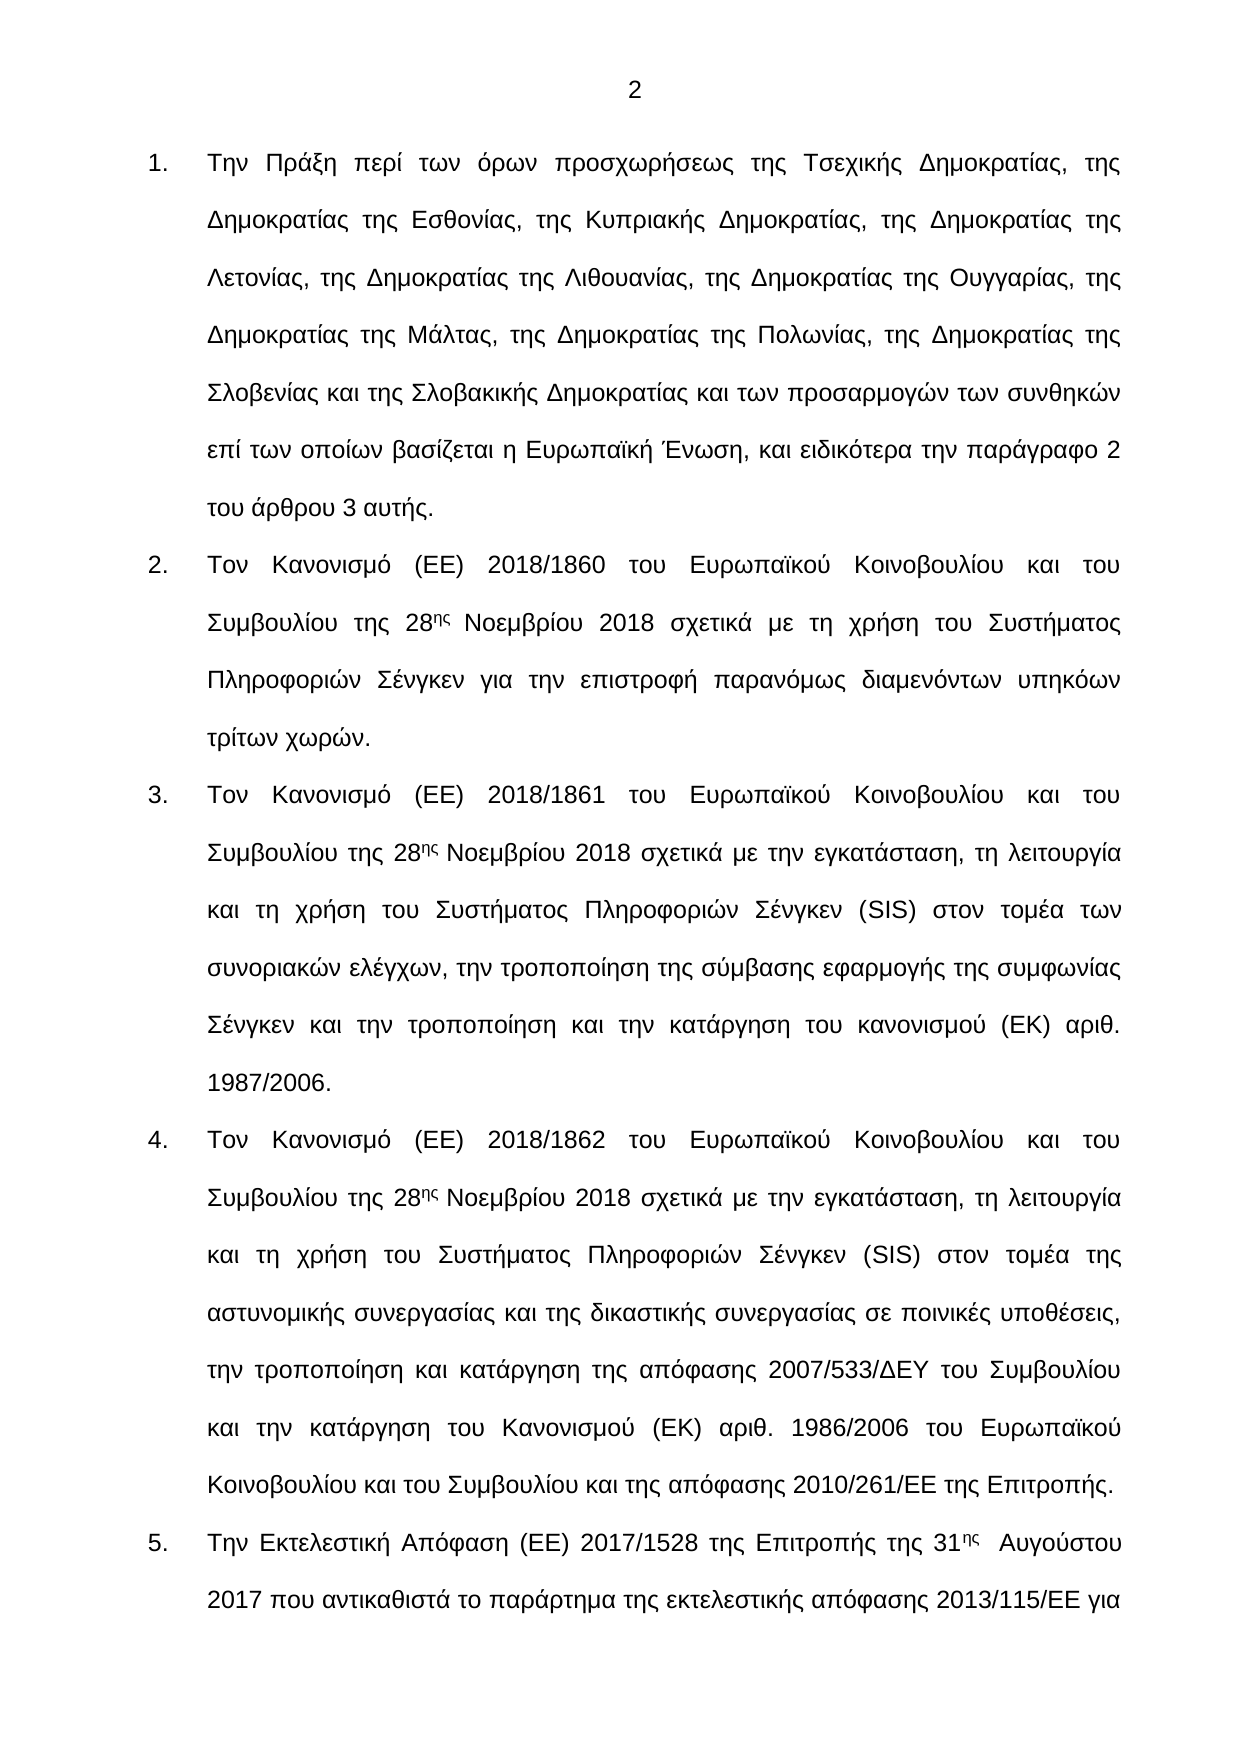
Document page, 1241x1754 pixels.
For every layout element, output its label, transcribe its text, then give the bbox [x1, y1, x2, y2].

list Την Εκτελεστική Απόφαση (ΕΕ) 2017/1528 της Επιτροπής της 31ης Αυγούστου 2017 που αντικαθιστά το παράρτημα της εκτελεστικής απόφασης 2013/115/ΕΕ για [148, 1528, 1122, 1614]
list Τον Κανονισμό (ΕΕ) 2018/1862 του Ευρωπαϊκού Κοινοβουλίου και του Συμβουλίου της 28ης Νοεμβρίου 2018 σχετικά με την εγκατάσταση, τη λειτουργία και τη χρήση του Συστήματος Πληροφοριών Σένγκεν (SIS) στον τομέα της αστυνομικής συνεργασίας και της δικαστικής συνεργασίας σε ποινικές υποθέσεις, την τροποποίηση και κατάργηση της απόφασης 2007/533/ΔΕΥ του Συμβουλίου και την κατάργηση του Κανονισμού (ΕΚ) αριθ. 1986/2006 του Ευρωπαϊκού Κοινοβουλίου και του Συμβουλίου και της απόφασης 2010/261/ΕΕ της Επιτροπής. [148, 1125, 1122, 1499]
list Τον Κανονισμό (ΕΕ) 2018/1861 του Ευρωπαϊκού Κοινοβουλίου και του Συμβουλίου της 28ης Νοεμβρίου 2018 σχετικά με την εγκατάσταση, τη λειτουργία και τη χρήση του Συστήματος Πληροφοριών Σένγκεν (SIS) στον τομέα των συνοριακών ελέγχων, την τροποποίηση της σύμβασης εφαρμογής της συμφωνίας Σένγκεν και την τροποποίηση και την κατάργηση του κανονισμού (ΕΚ) αριθ. 1987/2006. [148, 780, 1122, 1096]
list Τον Κανονισμό (ΕΕ) 2018/1860 του Ευρωπαϊκού Κοινοβουλίου και του Συμβουλίου της 28ης Νοεμβρίου 2018 σχετικά με τη χρήση του Συστήματος Πληροφοριών Σένγκεν για την επιστροφή παρανόμως διαμενόντων υπηκόων τρίτων χωρών. [148, 550, 1122, 751]
list Την Πράξη περί των όρων προσχωρήσεως της Τσεχικής Δημοκρατίας, της Δημοκρατίας της Εσθονίας, της Κυπριακής Δημοκρατίας, της Δημοκρατίας της Λετονίας, της Δημοκρατίας της Λιθουανίας, της Δημοκρατίας της Ουγγαρίας, της Δημοκρατίας της Μάλτας, της Δημοκρατίας της Πολωνίας, της Δημοκρατίας της Σλοβενίας και της Σλοβακικής Δημοκρατίας και των προσαρμογών των συνθηκών επί των οποίων βασίζεται η Ευρωπαϊκή Ένωση, και ειδικότερα την παράγραφο 2 του άρθρου 3 αυτής. [148, 148, 1122, 521]
